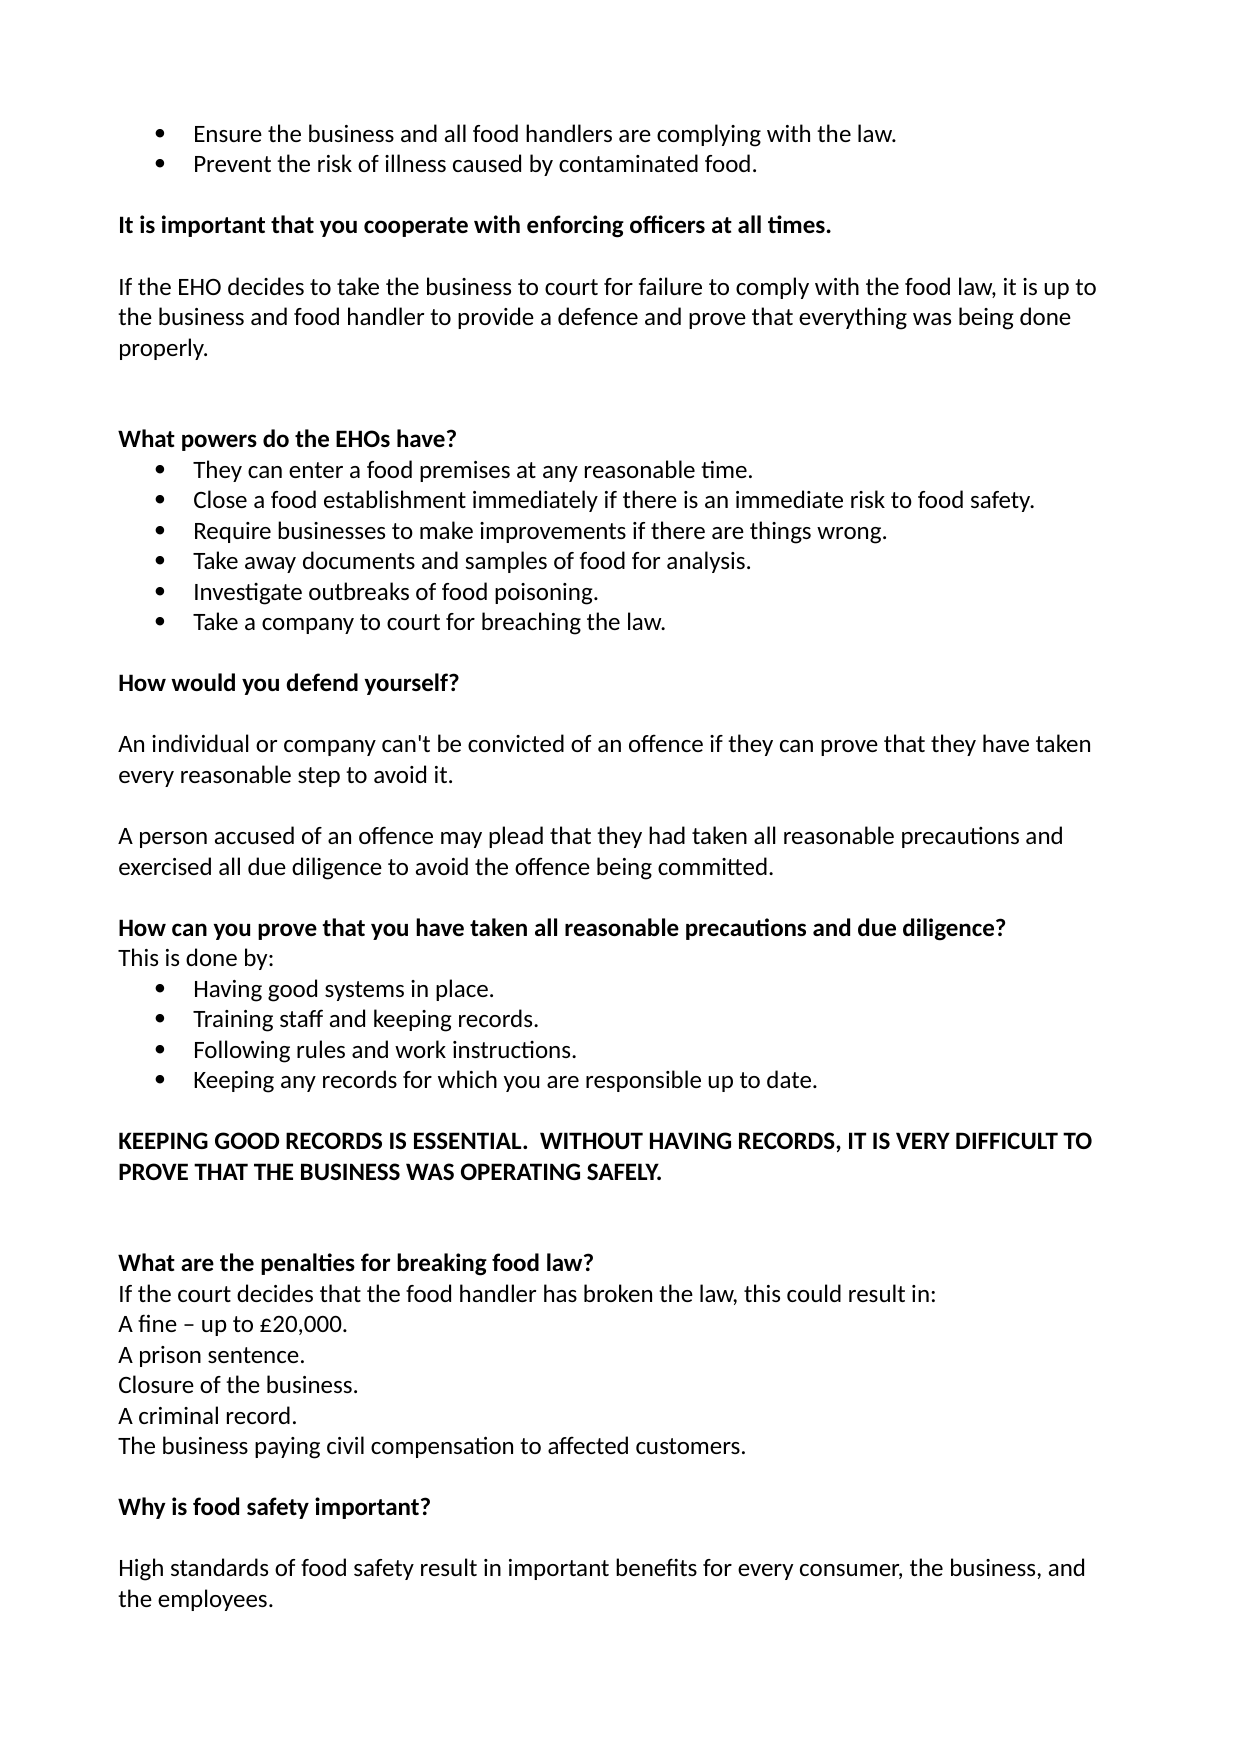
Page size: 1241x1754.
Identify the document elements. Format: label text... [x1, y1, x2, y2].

list Close a food establishment immediately if there is an immediate risk to food safety. [156, 484, 1122, 515]
text A criminal record. [118, 1400, 1122, 1431]
list Prevent the risk of illness caused by contaminated food. [156, 149, 1122, 179]
text A fine – up to £20,000. [118, 1308, 1122, 1339]
list Ensure the business and all food handlers are complying with the law. [156, 118, 1122, 149]
text High standards of food safety result in important benefits for every consumer, the business, and the employees. [118, 1553, 1122, 1614]
text If the court decides that the food handler has broken the law, this could result in: [118, 1278, 1122, 1308]
text It is important that you cooperate with enforcing officers at all times. [118, 210, 1122, 240]
text Closure of the business. [118, 1369, 1122, 1400]
list Training staff and keeping records. [156, 1003, 1122, 1034]
list Require businesses to make improvements if there are things wrong. [156, 515, 1122, 545]
text If the EHO decides to take the business to court for failure to comply with the food law, it is up to the business and food handler to provide a defence and prove that everything was being done properly. [118, 271, 1122, 362]
text What powers do the EHOs have? [118, 423, 1122, 454]
text This is done by: [118, 942, 1122, 973]
text The business paying civil compensation to affected customers. [118, 1431, 1122, 1461]
text How would you defend yourself? [118, 667, 1122, 698]
list Following rules and work instructions. [156, 1034, 1122, 1064]
text Why is food safety important? [118, 1492, 1122, 1522]
list They can enter a food premises at any reasonable time. [156, 454, 1122, 484]
text An individual or company can't be convicted of an offence if they can prove that they have taken every reasonable step to avoid it. [118, 728, 1122, 789]
text How can you prove that you have taken all reasonable precautions and due diligence? [118, 912, 1122, 942]
list Keeping any records for which you are responsible up to date. [156, 1064, 1122, 1095]
list Investigate outbreaks of food poisoning. [156, 576, 1122, 606]
text A prison sentence. [118, 1339, 1122, 1369]
list Take away documents and samples of food for analysis. [156, 545, 1122, 576]
text What are the penalties for breaking food law? [118, 1247, 1122, 1278]
list Take a company to court for breaching the law. [156, 606, 1122, 637]
list Having good systems in place. [156, 973, 1122, 1003]
text A person accused of an offence may plead that they had taken all reasonable precautions and exercised all due diligence to avoid the offence being committed. [118, 820, 1122, 881]
text KEEPING GOOD RECORDS IS ESSENTIAL. WITHOUT HAVING RECORDS, IT IS VERY DIFFICULT TO PROVE THAT THE BUSINESS WAS OPERATING SAFELY. [118, 1125, 1122, 1186]
